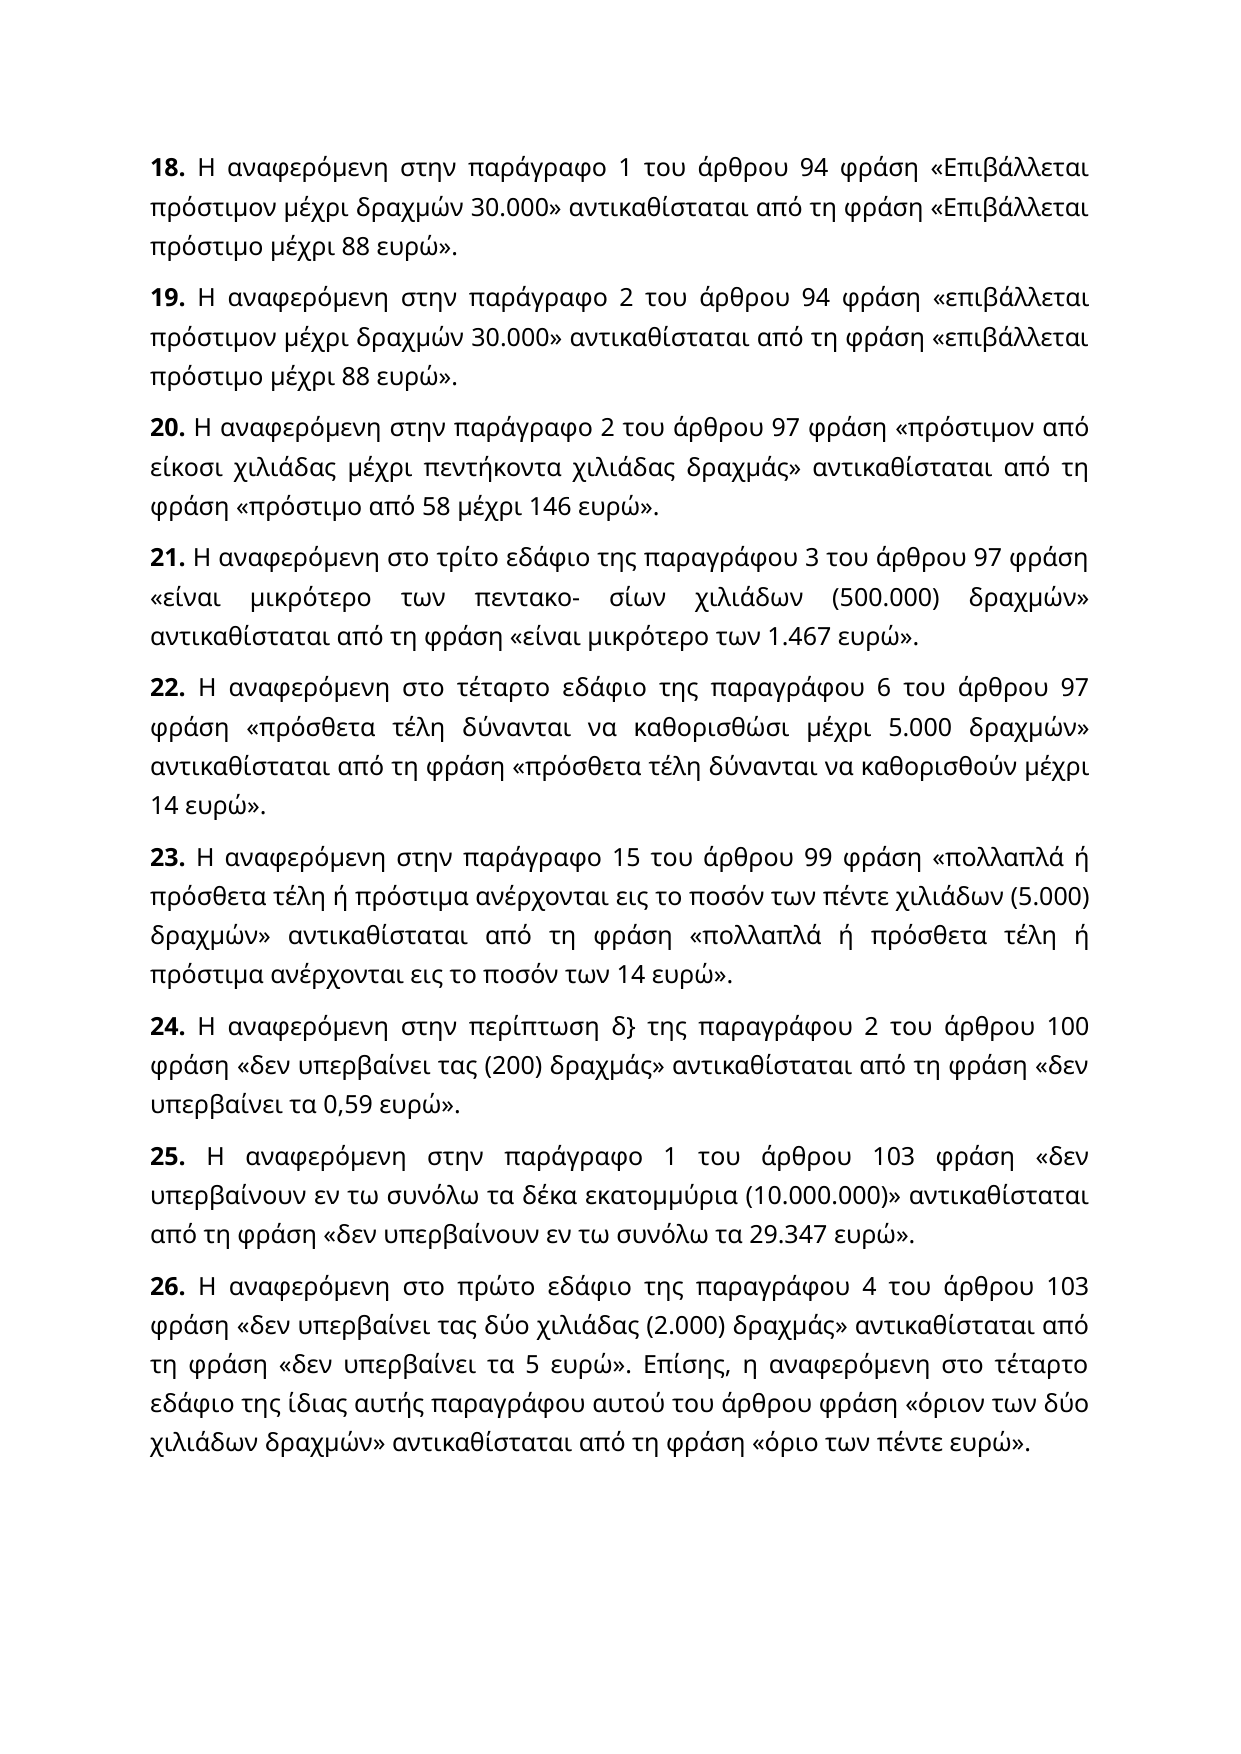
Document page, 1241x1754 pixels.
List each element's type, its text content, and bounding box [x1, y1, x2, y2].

text 18. Η αναφερόμενη στην παράγραφο 1 του άρθρου 94 φράση «Επιβάλλεται πρόστιμον μέχρι δραχμών 30.000» αντικαθίσταται από τη φράση «Επιβάλλεται πρόστιμο μέχρι 88 ευρώ». [150, 150, 1090, 262]
text 25. Η αναφερόμενη στην παράγραφο 1 του άρθρου 103 φράση «δεν υπερβαίνουν εν τω συνόλω τα δέκα εκατομμύρια (10.000.000)» αντικαθίσταται από τη φράση «δεν υπερβαίνουν εν τω συνόλω τα 29.347 ευρώ». [150, 1138, 1090, 1251]
text 19. Η αναφερόμενη στην παράγραφο 2 του άρθρου 94 φράση «επιβάλλεται πρόστιμον μέχρι δραχμών 30.000» αντικαθίσταται από τη φράση «επιβάλλεται πρόστιμο μέχρι 88 ευρώ». [150, 280, 1090, 392]
text 24. Η αναφερόμενη στην περίπτωση δ} της παραγράφου 2 του άρθρου 100 φράση «δεν υπερβαίνει τας (200) δραχμάς» αντικαθίσταται από τη φράση «δεν υπερβαίνει τα 0,59 ευρώ». [150, 1008, 1090, 1121]
text 21. Η αναφερόμενη στο τρίτο εδάφιο της παραγράφου 3 του άρθρου 97 φράση «είναι μικρότερο των πεντακο- σίων χιλιάδων (500.000) δραχμών» αντικαθίσταται από τη φράση «είναι μικρότερο των 1.467 ευρώ». [150, 540, 1090, 652]
text 23. Η αναφερόμενη στην παράγραφο 15 του άρθρου 99 φράση «πολλαπλά ή πρόσθετα τέλη ή πρόστιμα ανέρχονται εις το ποσόν των πέντε χιλιάδων (5.000) δραχμών» αντικαθίσταται από τη φράση «πολλαπλά ή πρόσθετα τέλη ή πρόστιμα ανέρχονται εις το ποσόν των 14 ευρώ». [150, 839, 1090, 991]
text 20. Η αναφερόμενη στην παράγραφο 2 του άρθρου 97 φράση «πρόστιμον από είκοσι χιλιάδας μέχρι πεντήκοντα χιλιάδας δραχμάς» αντικαθίσταται από τη φράση «πρόστιμο από 58 μέχρι 146 ευρώ». [150, 410, 1090, 522]
text 22. Η αναφερόμενη στο τέταρτο εδάφιο της παραγράφου 6 του άρθρου 97 φράση «πρόσθετα τέλη δύνανται να καθορισθώσι μέχρι 5.000 δραχμών» αντικαθίσταται από τη φράση «πρόσθετα τέλη δύνανται να καθορισθούν μέχρι 14 ευρώ». [150, 670, 1090, 822]
text 26. Η αναφερόμενη στο πρώτο εδάφιο της παραγράφου 4 του άρθρου 103 φράση «δεν υπερβαίνει τας δύο χιλιάδας (2.000) δραχμάς» αντικαθίσταται από τη φράση «δεν υπερβαίνει τα 5 ευρώ». Επίσης, η αναφερόμενη στο τέταρτο εδάφιο της ίδιας αυτής παραγράφου αυτού του άρθρου φράση «όριον των δύο χιλιάδων δραχμών» αντικαθίσταται από τη φράση «όριο των πέντε ευρώ». [150, 1268, 1090, 1459]
